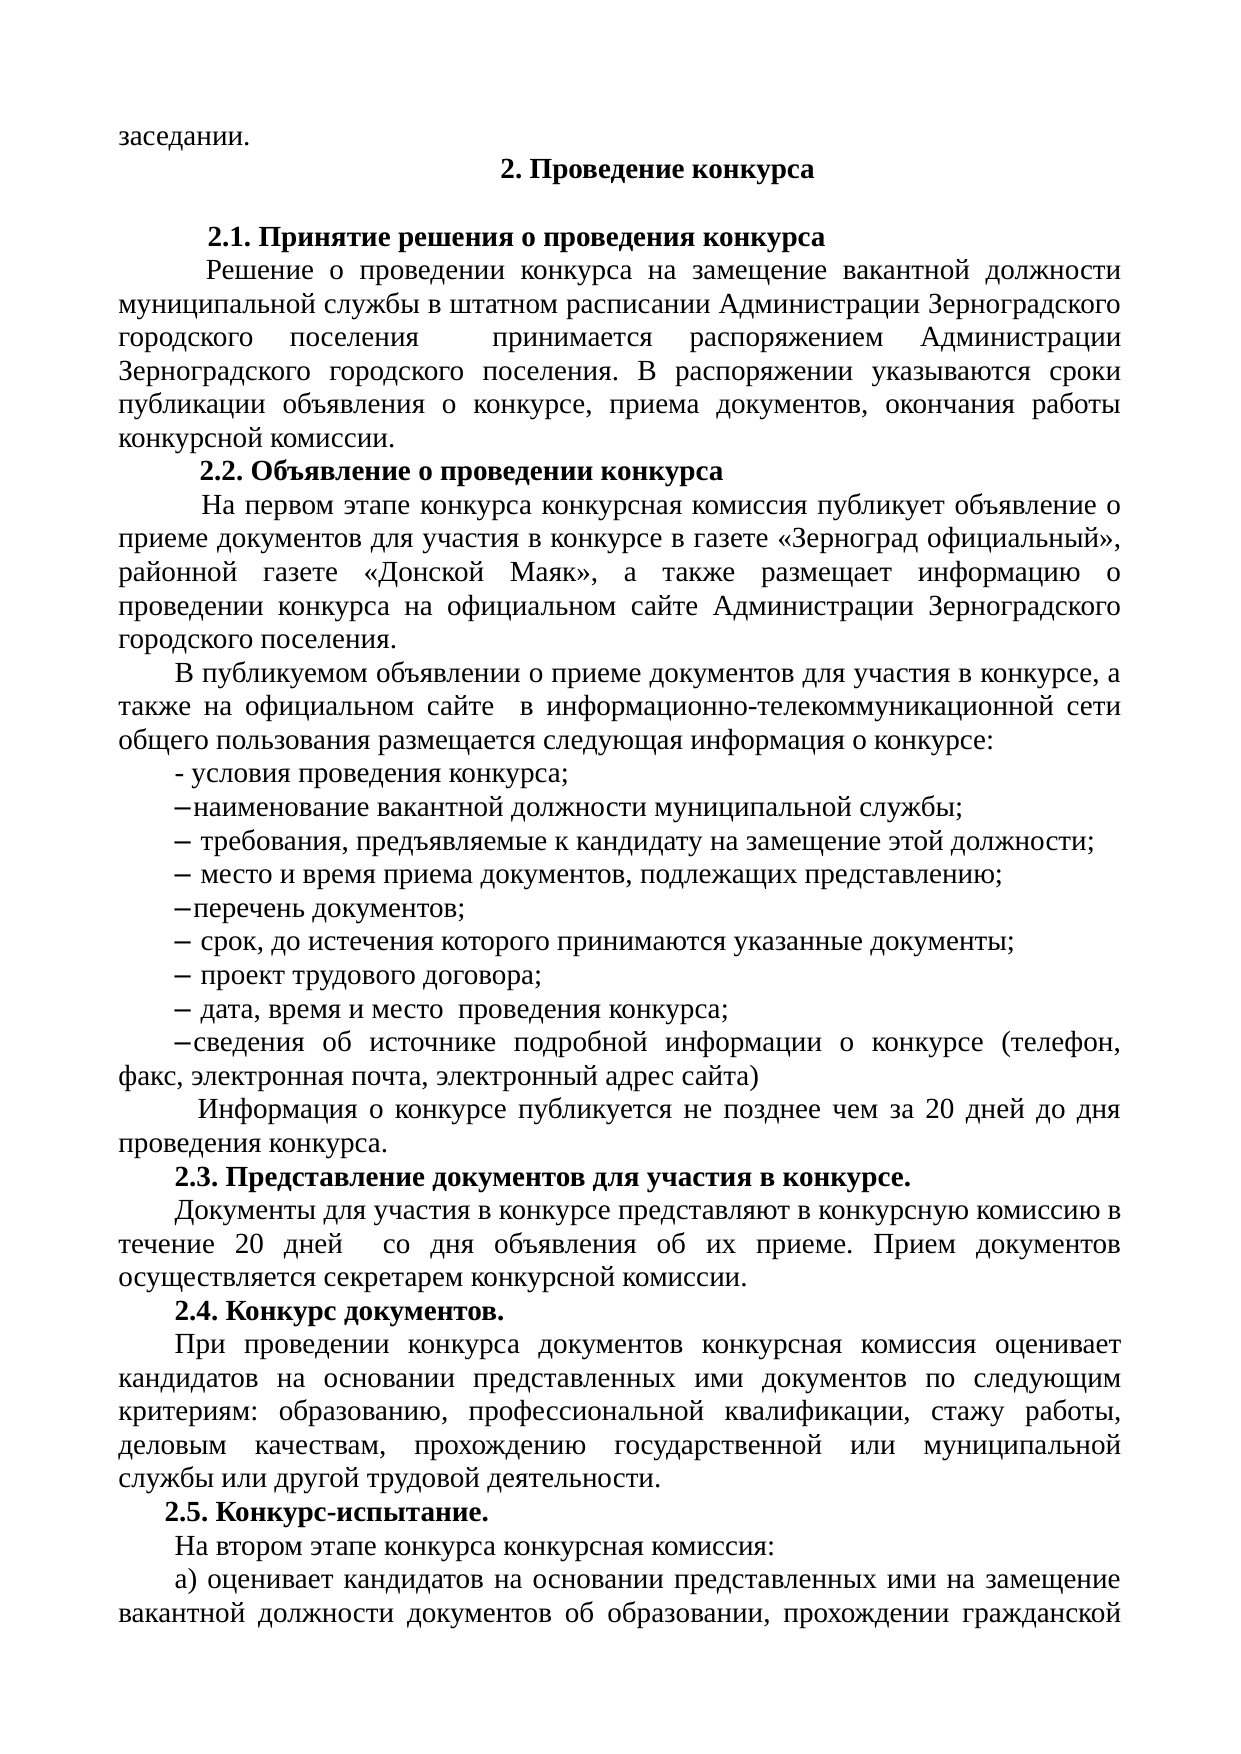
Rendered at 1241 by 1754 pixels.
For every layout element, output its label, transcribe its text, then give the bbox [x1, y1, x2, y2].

text 2.3. Представление документов для участия в конкурсе. [118, 1159, 1122, 1192]
list дата, время и место проведения конкурса; [118, 991, 1122, 1024]
list перечень документов; [118, 890, 1122, 923]
list место и время приема документов, подлежащих представлению; [118, 856, 1122, 890]
text В публикуемом объявлении о приеме документов для участия в конкурсе, а также на официальном сайте в информационно-телекоммуникационной сети общего пользования размещается следующая информация о конкурсе: [118, 655, 1122, 755]
list сведения об источнике подробной информации о конкурсе (телефон, факс, электронная почта, электронный адрес сайта) [118, 1024, 1122, 1092]
text 2.1. Принятие решения о проведения конкурса [118, 219, 1122, 252]
text а) оценивает кандидатов на основании представленных ими на замещение вакантной должности документов об образовании, прохождении гражданской [118, 1561, 1122, 1628]
list наименование вакантной должности муниципальной службы; [118, 789, 1122, 823]
text 2. Проведение конкурса [118, 152, 1122, 185]
list срок, до истечения которого принимаются указанные документы; [118, 923, 1122, 957]
list 2.5. Конкурс-испытание. [118, 1494, 1122, 1528]
text 2.2. Объявление о проведении конкурса [118, 453, 1122, 487]
text Решение о проведении конкурса на замещение вакантной должности муниципальной службы в штатном расписании Администрации Зерноградского городского поселения принимается распоряжением Администрации Зерноградского городского поселения. В распоряжении указываются сроки публикации объявления о конкурсе, приема документов, окончания работы конкурсной комиссии. [118, 252, 1122, 453]
text заседании. [118, 118, 1122, 152]
text На первом этапе конкурса конкурсная комиссия публикует объявление о приеме документов для участия в конкурсе в газете «Зерноград официальный», районной газете «Донской Маяк», а также размещает информацию о проведении конкурса на официальном сайте Администрации Зерноградского городского поселения. [118, 487, 1122, 655]
text - условия проведения конкурса; [118, 755, 1122, 789]
text При проведении конкурса документов конкурсная комиссия оценивает кандидатов на основании представленных ими документов по следующим критериям: образованию, профессиональной квалификации, стажу работы, деловым качествам, прохождению государственной или муниципальной службы или другой трудовой деятельности. [118, 1326, 1122, 1494]
text На втором этапе конкурса конкурсная комиссия: [118, 1528, 1122, 1561]
text 2.4. Конкурс документов. [118, 1293, 1122, 1326]
list требования, предъявляемые к кандидату на замещение этой должности; [118, 823, 1122, 856]
list Информация о конкурсе публикуется не позднее чем за 20 дней до дня проведения конкурса. [118, 1092, 1122, 1159]
list проект трудового договора; [118, 957, 1122, 991]
text Документы для участия в конкурсе представляют в конкурсную комиссию в течение 20 дней со дня объявления об их приеме. Прием документов осуществляется секретарем конкурсной комиссии. [118, 1192, 1122, 1293]
